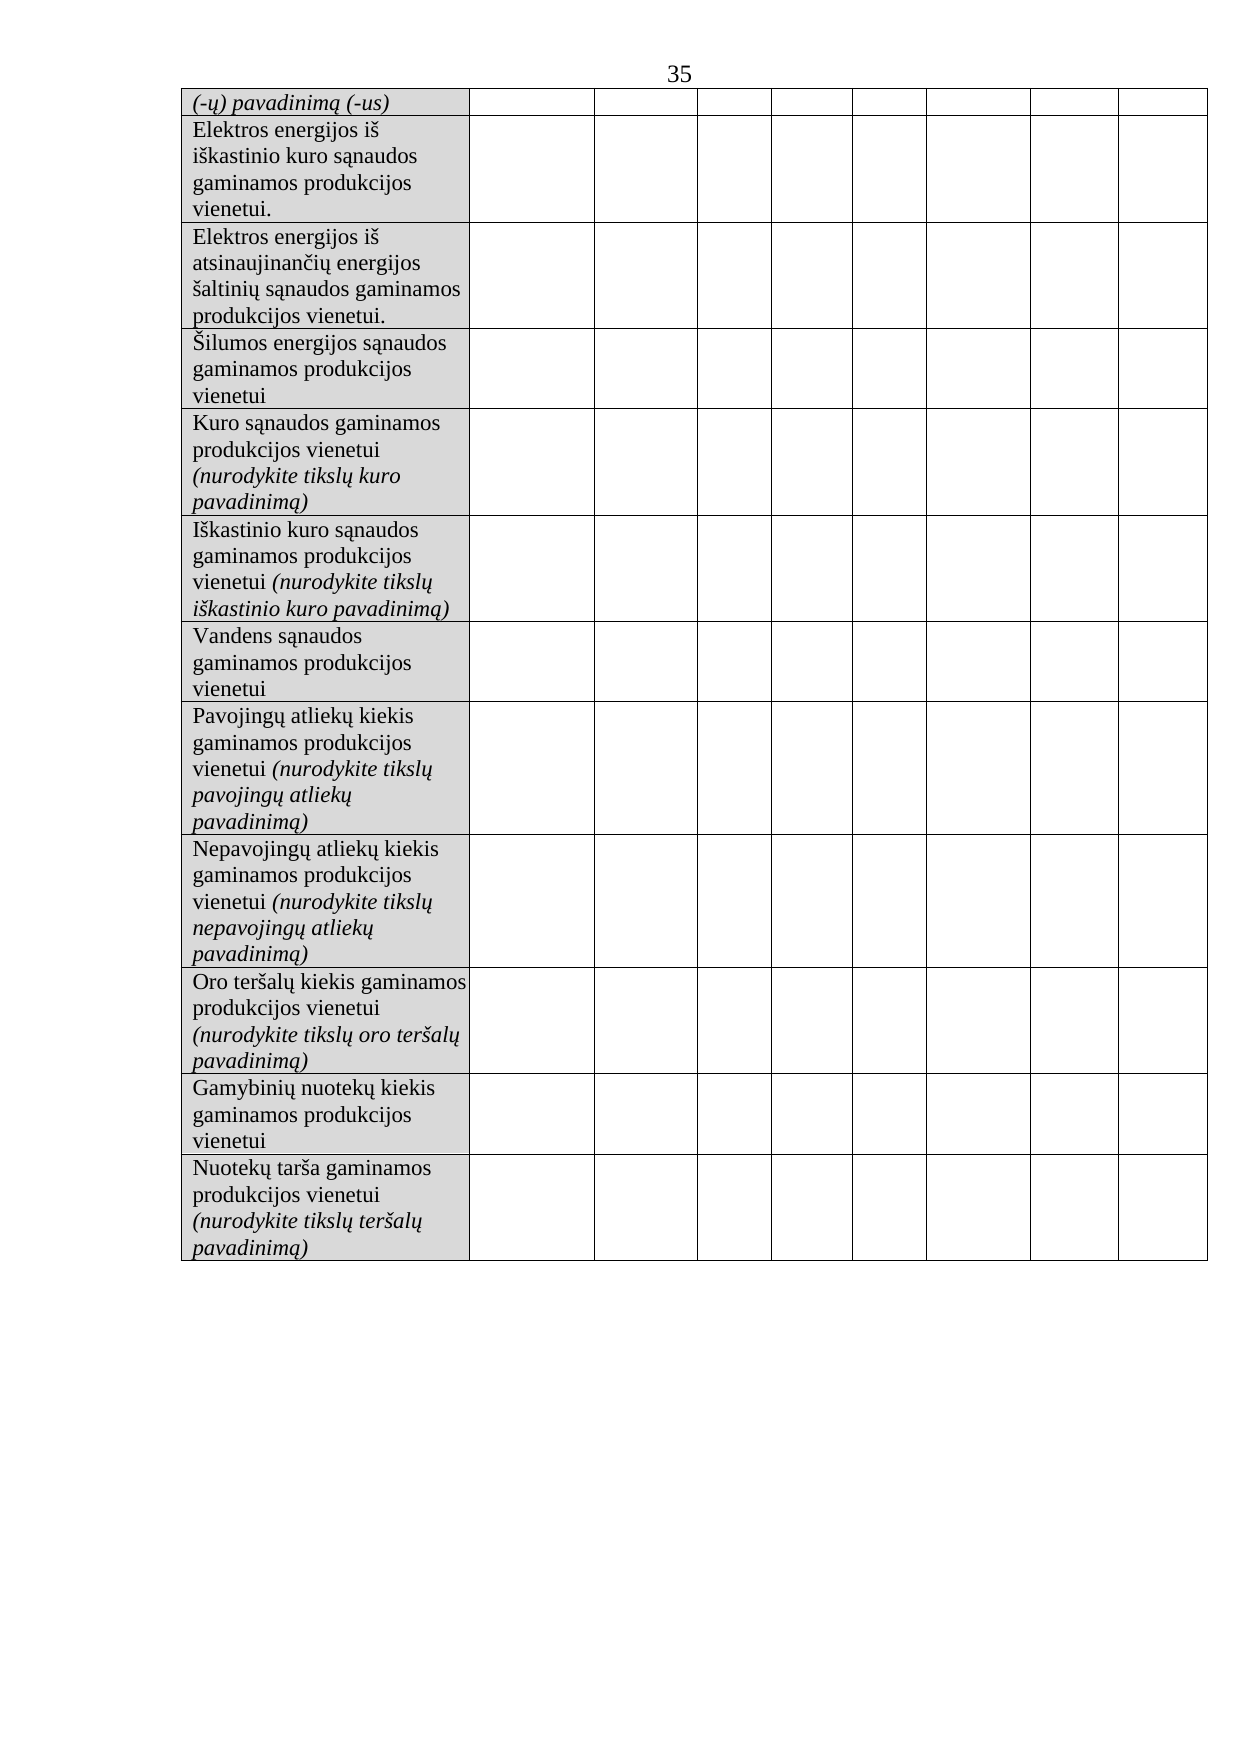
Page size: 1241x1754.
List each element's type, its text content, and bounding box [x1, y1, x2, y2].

table_cell [595, 409, 697, 515]
table_cell [698, 409, 771, 515]
table_cell [853, 116, 926, 222]
table_cell [1119, 223, 1207, 328]
table_cell [698, 223, 771, 328]
table_cell [1119, 835, 1207, 967]
table_cell [595, 329, 697, 408]
table_cell [772, 1074, 852, 1153]
table_cell [772, 409, 852, 515]
table_cell [1031, 223, 1118, 328]
table_cell [1119, 516, 1207, 621]
table_cell Kuro sąnaudos gaminamos produkcijos vienetui (nurodykite tikslų kuro pavadinimą) [182, 409, 469, 515]
table_cell [927, 89, 1030, 115]
table_cell [595, 702, 697, 834]
table_cell Gamybinių nuotekų kiekis gaminamos produkcijos vienetui [182, 1074, 469, 1153]
table_cell Elektros energijos iš atsinaujinančių energijos šaltinių sąnaudos gaminamos produkcijos vienetui. [182, 223, 469, 328]
table_cell [772, 89, 852, 115]
table_cell [1119, 116, 1207, 222]
table_cell [1119, 409, 1207, 515]
table_cell [853, 622, 926, 701]
table_cell [853, 702, 926, 834]
table_cell [698, 622, 771, 701]
table_cell [595, 835, 697, 967]
table_cell [772, 622, 852, 701]
table_cell [470, 116, 594, 222]
table_cell [470, 516, 594, 621]
table_cell [595, 516, 697, 621]
table_cell [772, 702, 852, 834]
table_cell [470, 968, 594, 1073]
table_cell [470, 1074, 594, 1153]
table_cell [927, 968, 1030, 1073]
table_cell [698, 1155, 771, 1260]
table_cell [927, 409, 1030, 515]
table_cell [698, 968, 771, 1073]
table_cell [470, 329, 594, 408]
table_cell [853, 835, 926, 967]
table_cell [1119, 702, 1207, 834]
table_cell Nuotekų tarša gaminamos produkcijos vienetui (nurodykite tikslų teršalų pavadinimą) [182, 1155, 469, 1260]
table_cell [1031, 1074, 1118, 1153]
table_cell [927, 329, 1030, 408]
table_cell [698, 702, 771, 834]
table_cell [1119, 622, 1207, 701]
table_cell [1031, 835, 1118, 967]
table_cell [853, 1074, 926, 1153]
table_cell [772, 223, 852, 328]
table_cell [595, 1155, 697, 1260]
table_cell [470, 835, 594, 967]
table_cell [772, 1155, 852, 1260]
table_cell [698, 1074, 771, 1153]
table_cell [470, 622, 594, 701]
table_cell [1031, 1155, 1118, 1260]
table_cell [1031, 409, 1118, 515]
table_cell Elektros energijos iš iškastinio kuro sąnaudos gaminamos produkcijos vienetui. [182, 116, 469, 222]
table_cell [853, 329, 926, 408]
table_cell [595, 116, 697, 222]
table_cell [1119, 329, 1207, 408]
table_cell Iškastinio kuro sąnaudos gaminamos produkcijos vienetui (nurodykite tikslų iškastinio kuro pavadinimą) [182, 516, 469, 621]
table_cell [927, 516, 1030, 621]
table_cell [772, 516, 852, 621]
table_cell Pavojingų atliekų kiekis gaminamos produkcijos vienetui (nurodykite tikslų pavojingų atliekų pavadinimą) [182, 702, 469, 834]
table_cell [595, 968, 697, 1073]
table_cell [470, 223, 594, 328]
table_cell [853, 409, 926, 515]
table_cell [927, 835, 1030, 967]
table_cell [927, 223, 1030, 328]
table_cell (-ų) pavadinimą (-us) [182, 89, 469, 115]
table_cell [470, 89, 594, 115]
table_cell [698, 835, 771, 967]
table_cell [698, 516, 771, 621]
table_cell [853, 516, 926, 621]
table_cell [1031, 968, 1118, 1073]
table_cell [927, 702, 1030, 834]
table_cell [927, 1155, 1030, 1260]
table_cell [1119, 1155, 1207, 1260]
table_cell [1119, 1074, 1207, 1153]
table_cell [1031, 329, 1118, 408]
table_cell [1031, 116, 1118, 222]
table_cell [470, 1155, 594, 1260]
table_cell [595, 1074, 697, 1153]
table_cell [853, 968, 926, 1073]
table_cell [470, 702, 594, 834]
table_cell [1119, 89, 1207, 115]
table_cell [595, 89, 697, 115]
table_cell [772, 329, 852, 408]
table_cell [772, 835, 852, 967]
table_cell [927, 116, 1030, 222]
table_cell Nepavojingų atliekų kiekis gaminamos produkcijos vienetui (nurodykite tikslų nepavojingų atliekų pavadinimą) [182, 835, 469, 967]
table_cell [927, 1074, 1030, 1153]
table_cell [927, 622, 1030, 701]
table_cell [853, 1155, 926, 1260]
table_cell [698, 116, 771, 222]
table_cell [698, 329, 771, 408]
table_cell [698, 89, 771, 115]
table_cell [1031, 89, 1118, 115]
table_cell [1031, 516, 1118, 621]
table_cell [1031, 622, 1118, 701]
table_cell [595, 223, 697, 328]
table_cell [470, 409, 594, 515]
table_cell [595, 622, 697, 701]
table_cell Oro teršalų kiekis gaminamos produkcijos vienetui (nurodykite tikslų oro teršalų pavadinimą) [182, 968, 469, 1073]
table_cell Šilumos energijos sąnaudos gaminamos produkcijos vienetui [182, 329, 469, 408]
table_cell [853, 89, 926, 115]
table_cell [1031, 702, 1118, 834]
table_cell [772, 968, 852, 1073]
table_cell Vandens sąnaudos gaminamos produkcijos vienetui [182, 622, 469, 701]
table_cell [853, 223, 926, 328]
table_cell [1119, 968, 1207, 1073]
table_cell [772, 116, 852, 222]
